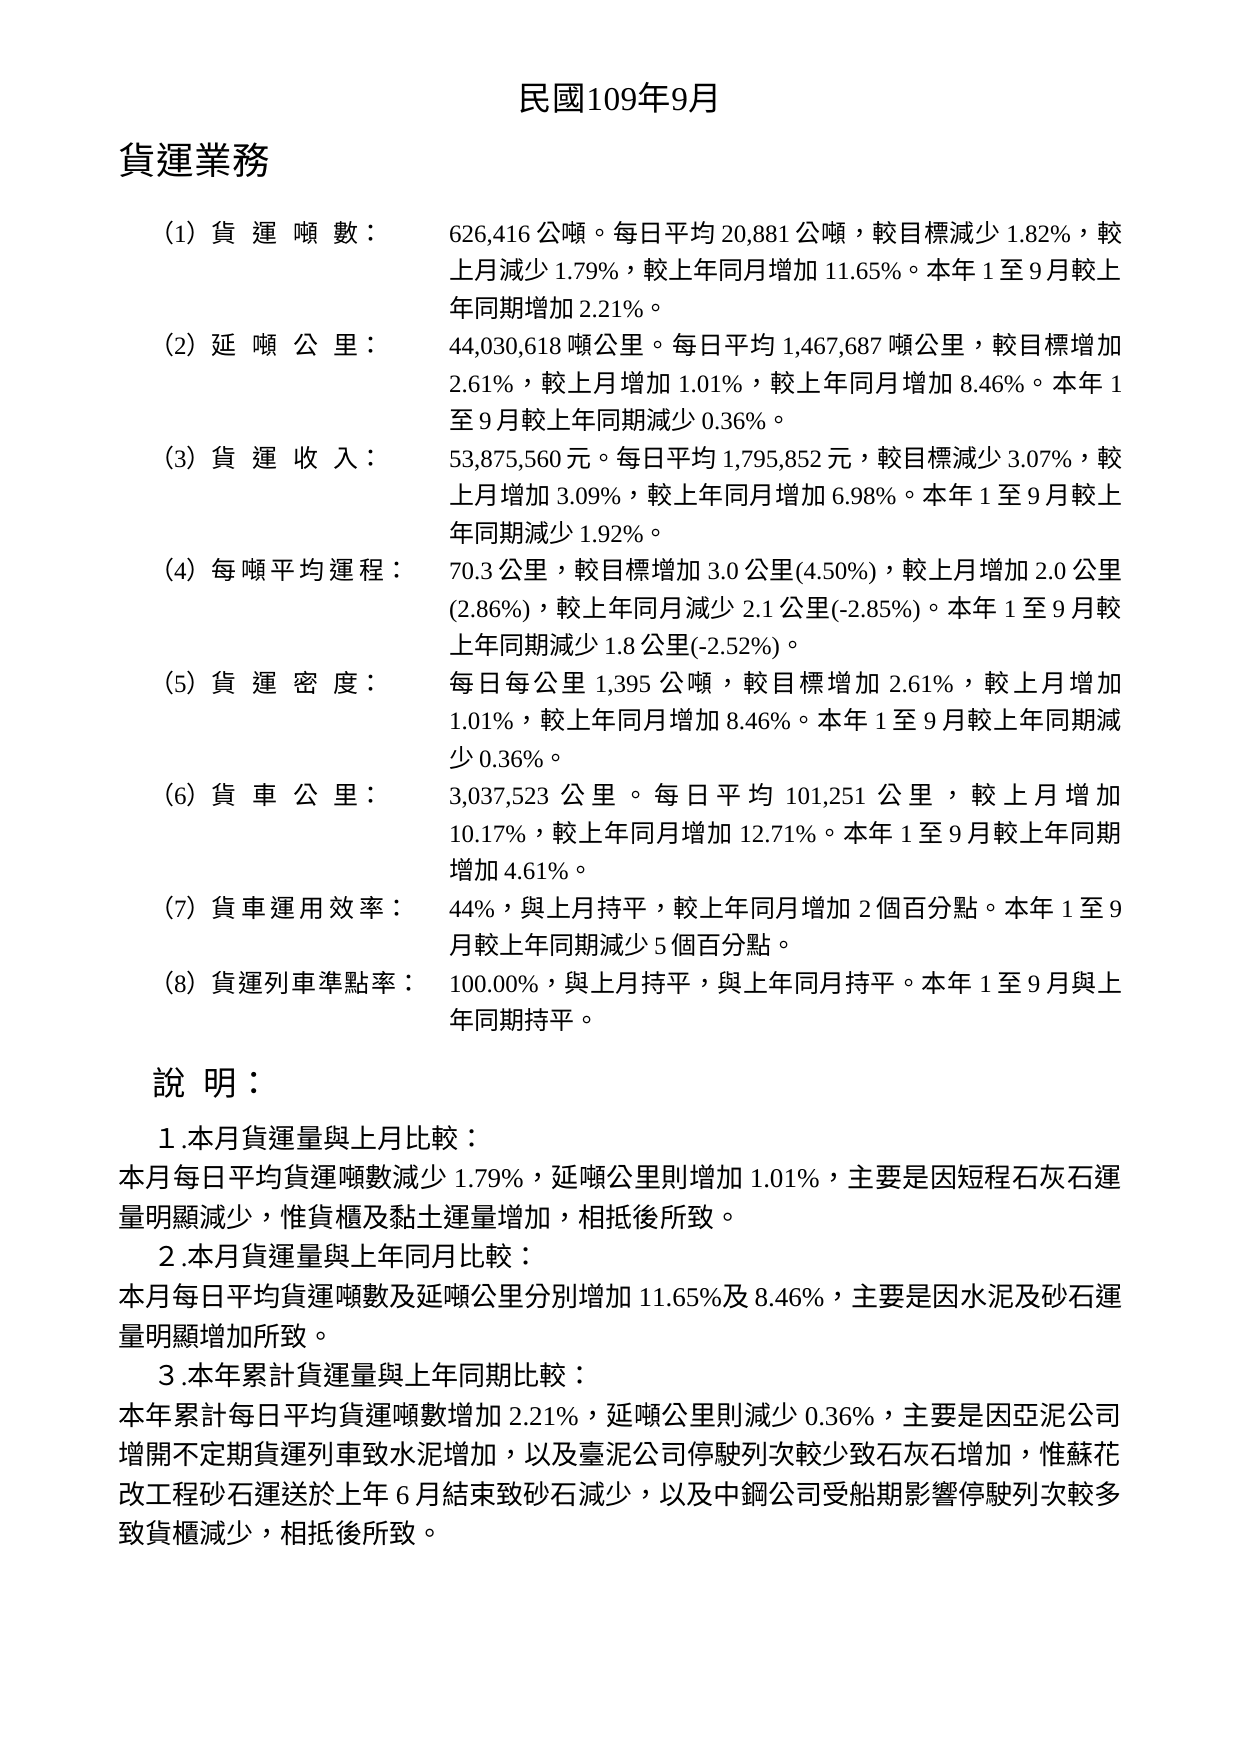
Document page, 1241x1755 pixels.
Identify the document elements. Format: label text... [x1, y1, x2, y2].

text 本月每日平均貨運噸數減少1.79%，延噸公里則增加1.01%，主要是因短程石灰石運量明顯減少，惟貨櫃及黏土運量增加，相抵後所致。 [118, 1156, 1122, 1235]
table_cell （2）延噸公里： [146, 325, 446, 437]
text １.本月貨運量與上月比較： [153, 1116, 1122, 1156]
table_cell （3）貨運收入： [146, 437, 446, 550]
table_header （1）貨運噸數： [146, 212, 446, 325]
table_cell （4）每噸平均運程： [146, 550, 446, 662]
text ２.本月貨運量與上年同月比較： [153, 1235, 1122, 1275]
table_cell （6）貨車公里： [146, 775, 446, 887]
text 本年累計每日平均貨運噸數增加2.21%，延噸公里則減少0.36%，主要是因亞泥公司增開不定期貨運列車致水泥增加，以及臺泥公司停駛列次較少致石灰石增加，惟蘇花改工程砂石運送於上年6月結束致砂石減少，以及中鋼公司受船期影響停駛列次較多致貨櫃減少，相抵後所致。 [118, 1393, 1122, 1552]
text 貨運業務 [118, 131, 1122, 185]
text 本月每日平均貨運噸數及延噸公里分別增加11.65%及8.46%，主要是因水泥及砂石運量明顯增加所致。 [118, 1275, 1122, 1354]
table_cell 100.00%，與上月持平，與上年同月持平。本年1至9月與上年同期持平。 [446, 962, 1125, 1037]
table_cell 70.3公里，較目標增加3.0公里(4.50%)，較上月增加2.0公里(2.86%)，較上年同月減少2.1公里(-2.85%)。本年1至9月較上年同期減少1.8公里(-2.52%)。 [446, 550, 1125, 662]
text 說 明： [118, 1062, 1122, 1104]
table_cell （8）貨運列車準點率： [146, 962, 446, 1037]
table_cell 44%，與上月持平，較上年同月增加2個百分點。本年1至9月較上年同期減少5個百分點。 [446, 887, 1125, 962]
table_cell （5）貨運密度： [146, 662, 446, 775]
table_cell 每日每公里1,395公噸，較目標增加2.61%，較上月增加1.01%，較上年同月增加8.46%。本年1至9月較上年同期減少0.36%。 [446, 662, 1125, 775]
text ３.本年累計貨運量與上年同期比較： [153, 1354, 1122, 1393]
table_header 626,416公噸。每日平均20,881公噸，較目標減少1.82%，較上月減少1.79%，較上年同月增加11.65%。本年1至9月較上年同期增加2.21%。 [446, 212, 1125, 325]
table_cell 3,037,523公里。每日平均101,251公里，較上月增加10.17%，較上年同月增加12.71%。本年1至9月較上年同期增加4.61%。 [446, 775, 1125, 887]
table_cell 44,030,618噸公里。每日平均1,467,687噸公里，較目標增加2.61%，較上月增加1.01%，較上年同月增加8.46%。本年1至9月較上年同期減少0.36%。 [446, 325, 1125, 437]
table_cell （7）貨車運用效率： [146, 887, 446, 962]
text 民國109年9月 [118, 77, 1122, 118]
table_cell 53,875,560元。每日平均1,795,852元，較目標減少3.07%，較上月增加3.09%，較上年同月增加6.98%。本年1至9月較上年同期減少1.92%。 [446, 437, 1125, 550]
